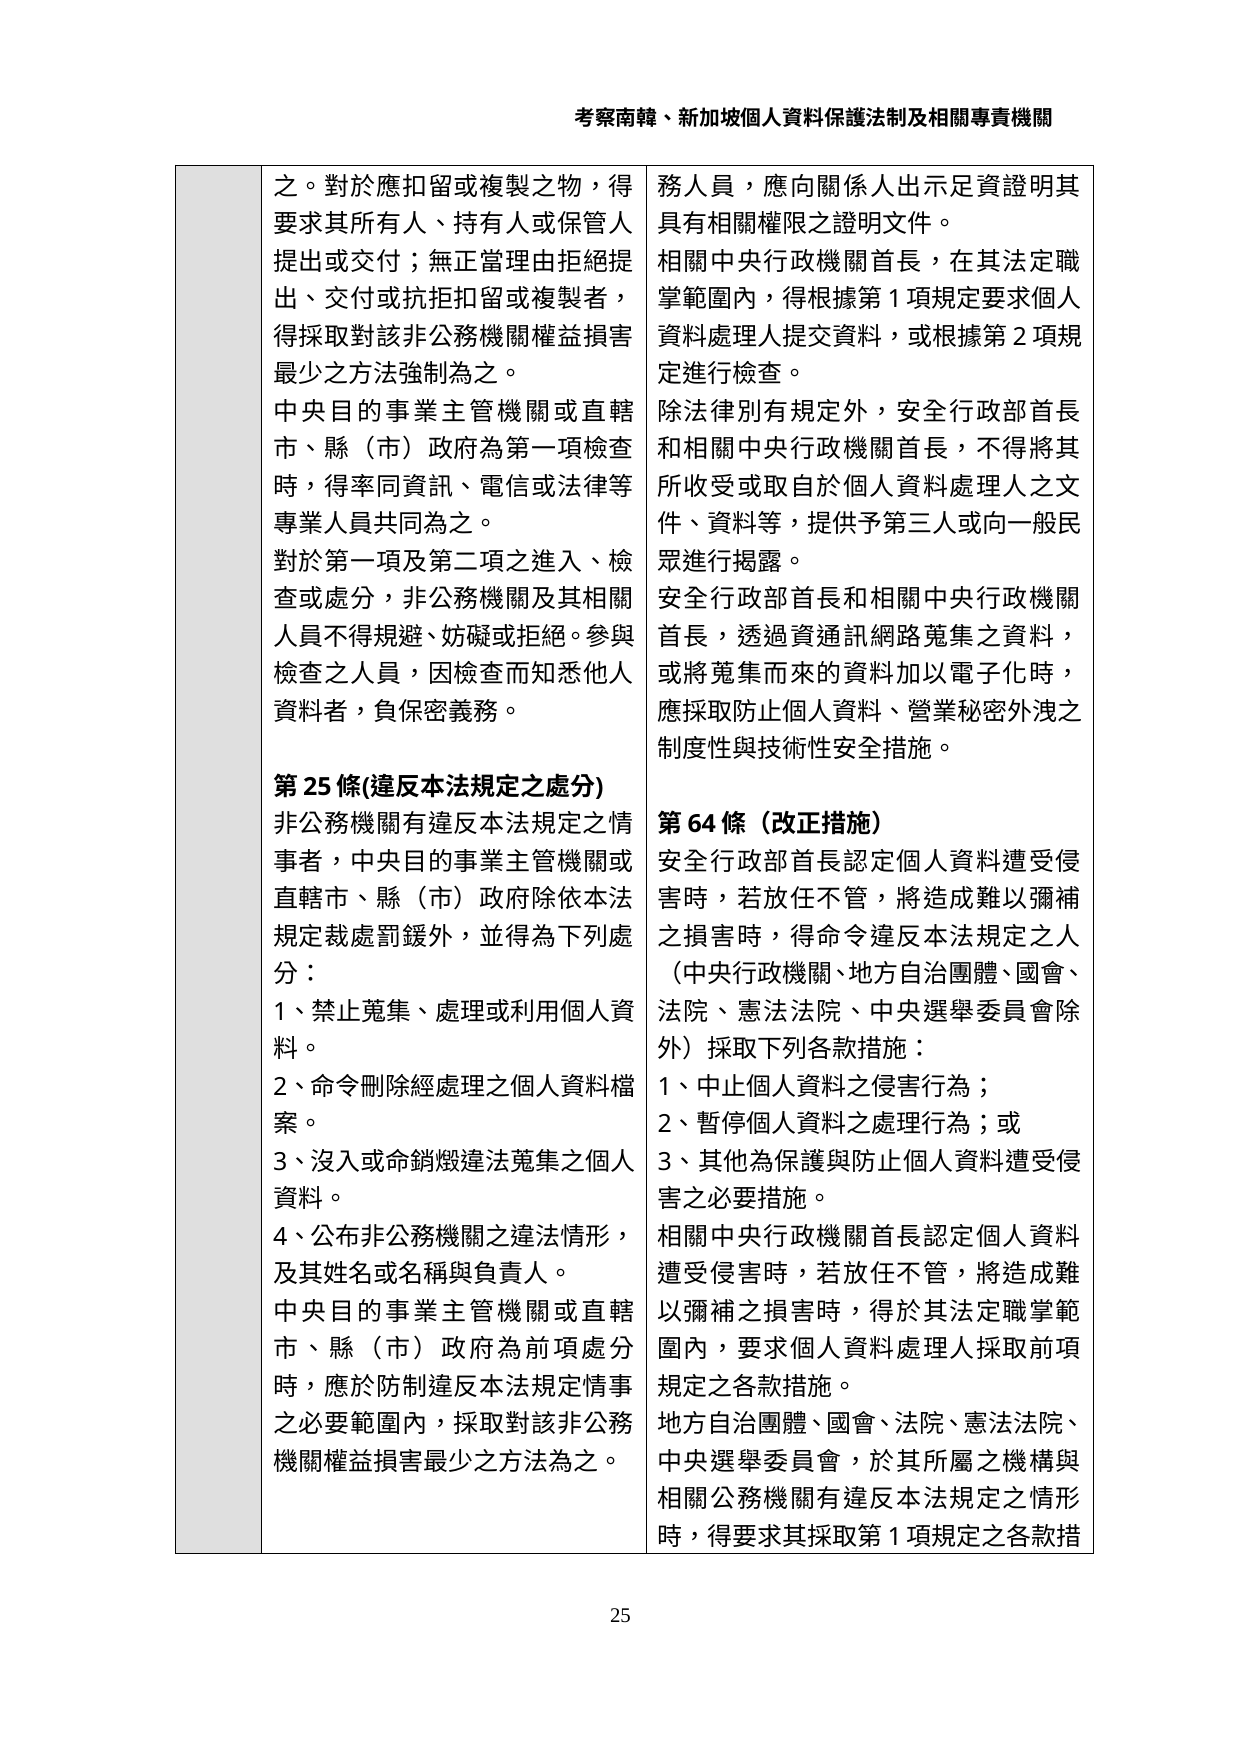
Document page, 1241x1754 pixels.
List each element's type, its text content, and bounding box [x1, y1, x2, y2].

table_cell 務人員，應向關係人出示足資證明其具有相關權限之證明文件。 相關中央行政機關首長，在其法定職掌範圍內，得根據第1項規定要求個人資料處理人提交資料，或根據第2項規定進行檢查。 除法律別有規定外，安全行政部首長和相關中央行政機關首長，不得將其所收受或取自於個人資料處理人之文件、資料等，提供予第三人或向一般民眾進行揭露。 安全行政部首長和相關中央行政機關首長，透過資通訊網路蒐集之資料，或將蒐集而來的資料加以電子化時，應採取防止個人資料、營業秘密外洩之制度性與技術性安全措施。 第64條（改正措施） 安全行政部首長認定個人資料遭受侵害時，若放任不管，將造成難以彌補之損害時，得命令違反本法規定之人（中央行政機關、地方自治團體、國會、法院、憲法法院、中央選舉委員會除外）採取下列各款措施： 1、中止個人資料之侵害行為； 2、暫停個人資料之處理行為；或 3、其他為保護與防止個人資料遭受侵害之必要措施。 相關中央行政機關首長認定個人資料遭受侵害時，若放任不管，將造成難以彌補之損害時，得於其法定職掌範圍內，要求個人資料處理人採取前項規定之各款措施。 地方自治團體、國會、法院、憲法法院、中央選舉委員會，於其所屬之機構與相關公務機關有違反本法規定之情形時，得要求其採取第1項規定之各款措 [647, 166, 1093, 1553]
table_cell [176, 166, 261, 1553]
table_cell 之。對於應扣留或複製之物，得要求其所有人、持有人或保管人提出或交付；無正當理由拒絕提出、交付或抗拒扣留或複製者，得採取對該非公務機關權益損害最少之方法強制為之。 中央目的事業主管機關或直轄市、縣（市）政府為第一項檢查時，得率同資訊、電信或法律等專業人員共同為之。 對於第一項及第二項之進入、檢查或處分，非公務機關及其相關人員不得規避、妨礙或拒絕。參與檢查之人員，因檢查而知悉他人資料者，負保密義務。 第25條(違反本法規定之處分) 非公務機關有違反本法規定之情事者，中央目的事業主管機關或直轄市、縣（市）政府除依本法規定裁處罰鍰外，並得為下列處分： 1、禁止蒐集、處理或利用個人資料。 2、命令刪除經處理之個人資料檔案。 3、沒入或命銷燬違法蒐集之個人資料。 4、公布非公務機關之違法情形，及其姓名或名稱與負責人。 中央目的事業主管機關或直轄市、縣（市）政府為前項處分時，應於防制違反本法規定情事之必要範圍內，採取對該非公務機關權益損害最少之方法為之。 [262, 166, 646, 1553]
